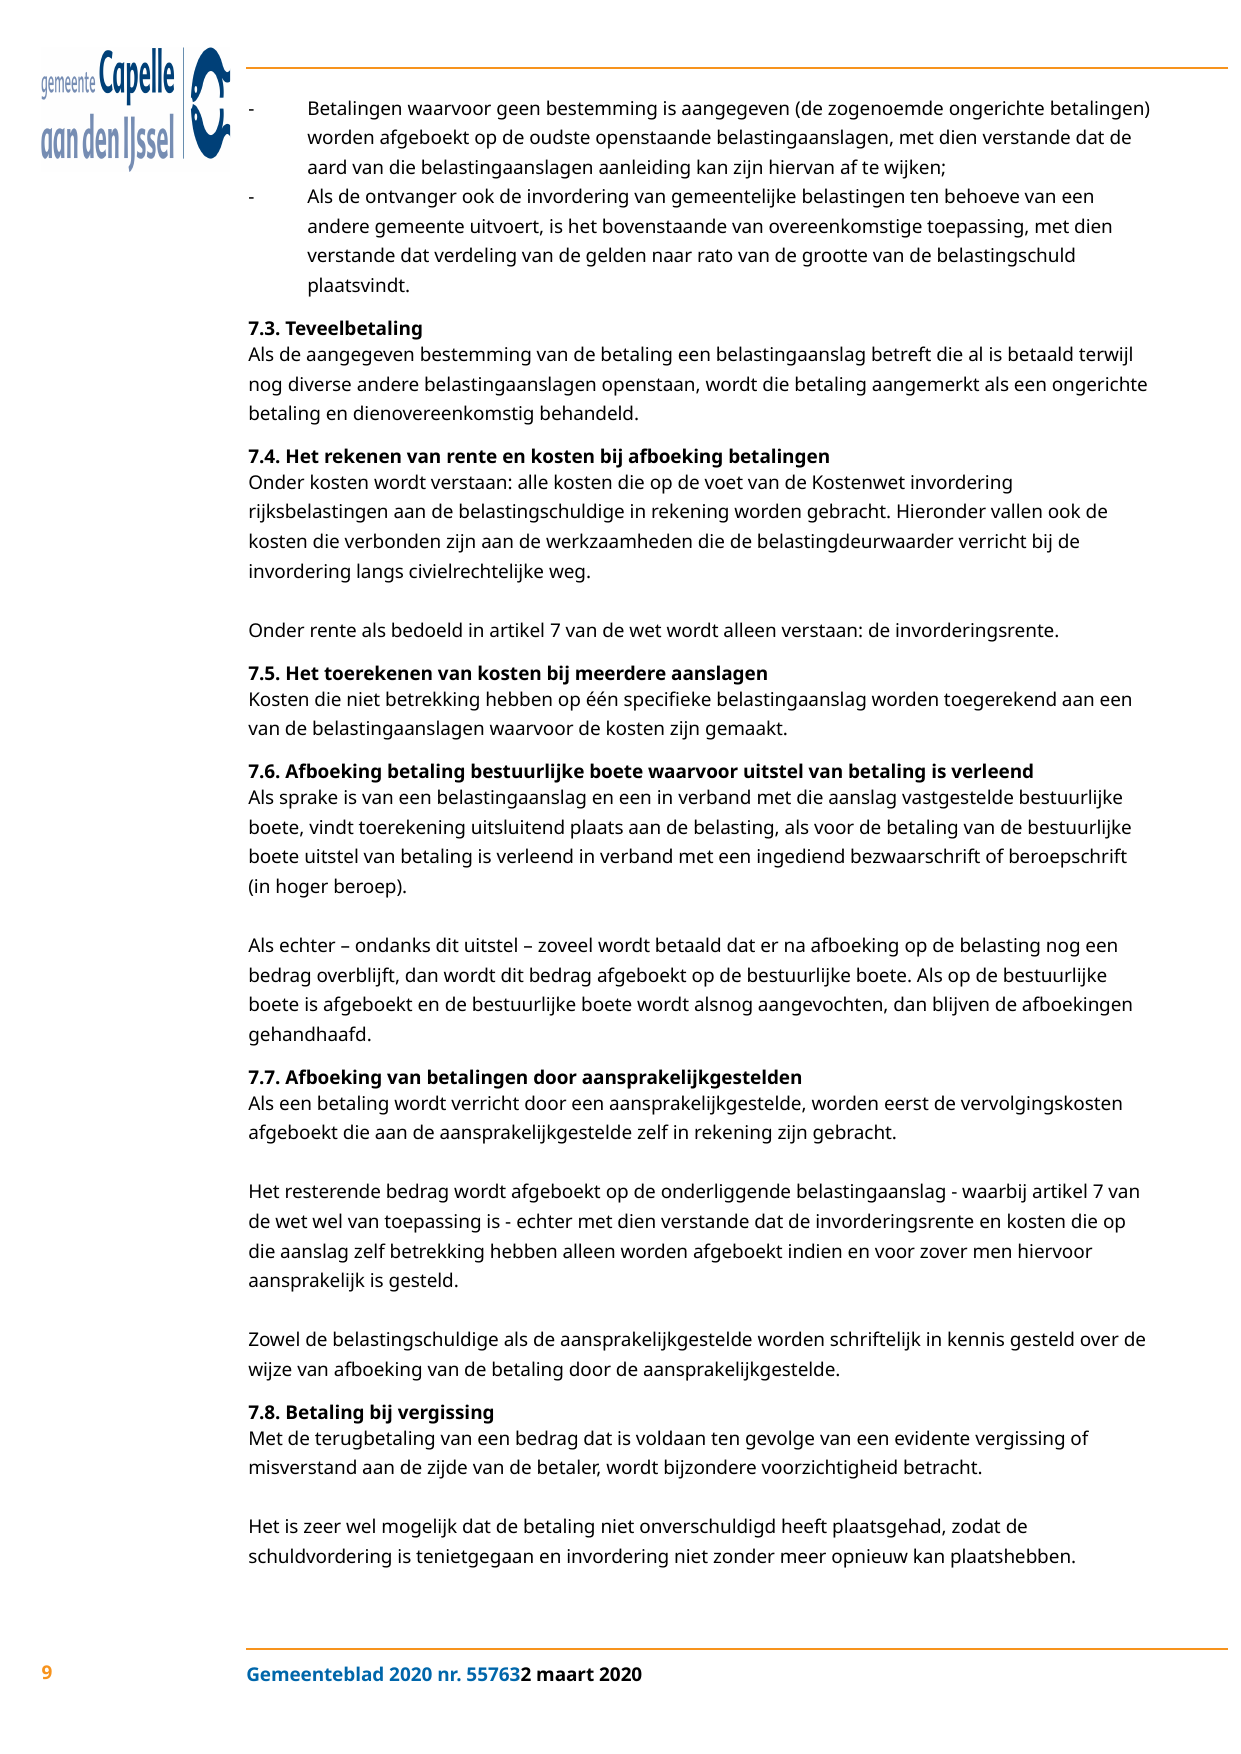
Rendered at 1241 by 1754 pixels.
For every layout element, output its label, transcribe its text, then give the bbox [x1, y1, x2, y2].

list Betalingen waarvoor geen bestemming is aangegeven (de zogenoemde ongerichte betalingen) worden afgeboekt op de oudste openstaande belastingaanslagen, met dien verstande dat de aard van die belastingaanslagen aanleiding kan zijn hiervan af te wijken; [248, 95, 1152, 180]
text Onder rente als bedoeld in artikel 7 van de wet wordt alleen verstaan: de invorderingsrente. [248, 617, 1152, 643]
text Als de aangegeven bestemming van de betaling een belastingaanslag betreft die al is betaald terwijl nog diverse andere belastingaanslagen openstaan, wordt die betaling aangemerkt als een ongerichte betaling en dienovereenkomstig behandeld. [248, 341, 1152, 426]
text Zowel de belastingschuldige als de aansprakelijkgestelde worden schriftelijk in kennis gesteld over de wijze van afboeking van de betaling door de aansprakelijkgestelde. [248, 1327, 1152, 1382]
text Onder kosten wordt verstaan: alle kosten die op de voet van de Kostenwet invordering rijksbelastingen aan de belastingschuldige in rekening worden gebracht. Hieronder vallen ook de kosten die verbonden zijn aan de werkzaamheden die de belastingdeurwaarder verricht bij de invordering langs civielrechtelijke weg. [248, 469, 1152, 584]
list Als de ontvanger ook de invordering van gemeentelijke belastingen ten behoeve van een andere gemeente uitvoert, is het bovenstaande van overeenkomstige toepassing, met dien verstande dat verdeling van de gelden naar rato van de grootte van de belastingschuld plaatsvindt. [248, 183, 1152, 298]
picture [41, 47, 231, 172]
text 7.7. Afboeking van betalingen door aansprakelijkgestelden [248, 1064, 1152, 1090]
text Kosten die niet betrekking hebben op één specifieke belastingaanslag worden toegerekend aan een van de belastingaanslagen waarvoor de kosten zijn gemaakt. [248, 686, 1152, 741]
text Als echter – ondanks dit uitstel – zoveel wordt betaald dat er na afboeking op de belasting nog een bedrag overblijft, dan wordt dit bedrag afgeboekt op de bestuurlijke boete. Als op de bestuurlijke boete is afgeboekt en de bestuurlijke boete wordt alsnog aangevochten, dan blijven de afboekingen gehandhaafd. [248, 932, 1152, 1047]
text Als sprake is van een belastingaanslag en een in verband met die aanslag vastgestelde bestuurlijke boete, vindt toerekening uitsluitend plaats aan de belasting, als voor de betaling van de bestuurlijke boete uitstel van betaling is verleend in verband met een ingediend bezwaarschrift of beroepschrift (in hoger beroep). [248, 784, 1152, 899]
text 7.4. Het rekenen van rente en kosten bij afboeking betalingen [248, 443, 1152, 469]
text 7.8. Betaling bij vergissing [248, 1399, 1152, 1425]
text Het resterende bedrag wordt afgeboekt op de onderliggende belastingaanslag - waarbij artikel 7 van de wet wel van toepassing is - echter met dien verstande dat de invorderingsrente en kosten die op die aanslag zelf betrekking hebben alleen worden afgeboekt indien en voor zover men hiervoor aansprakelijk is gesteld. [248, 1179, 1152, 1293]
text Met de terugbetaling van een bedrag dat is voldaan ten gevolge van een evidente vergissing of misverstand aan de zijde van de betaler, wordt bijzondere voorzichtigheid betracht. [248, 1425, 1152, 1480]
text 7.3. Teveelbetaling [248, 315, 1152, 341]
text 7.5. Het toerekenen van kosten bij meerdere aanslagen [248, 660, 1152, 686]
text 7.6. Afboeking betaling bestuurlijke boete waarvoor uitstel van betaling is verleend [248, 759, 1152, 784]
text Als een betaling wordt verricht door een aansprakelijkgestelde, worden eerst de vervolgingskosten afgeboekt die aan de aansprakelijkgestelde zelf in rekening zijn gebracht. [248, 1090, 1152, 1145]
text Het is zeer wel mogelijk dat de betaling niet onverschuldigd heeft plaatsgehad, zodat de schuldvordering is tenietgegaan en invordering niet zonder meer opnieuw kan plaatshebben. [248, 1514, 1152, 1569]
